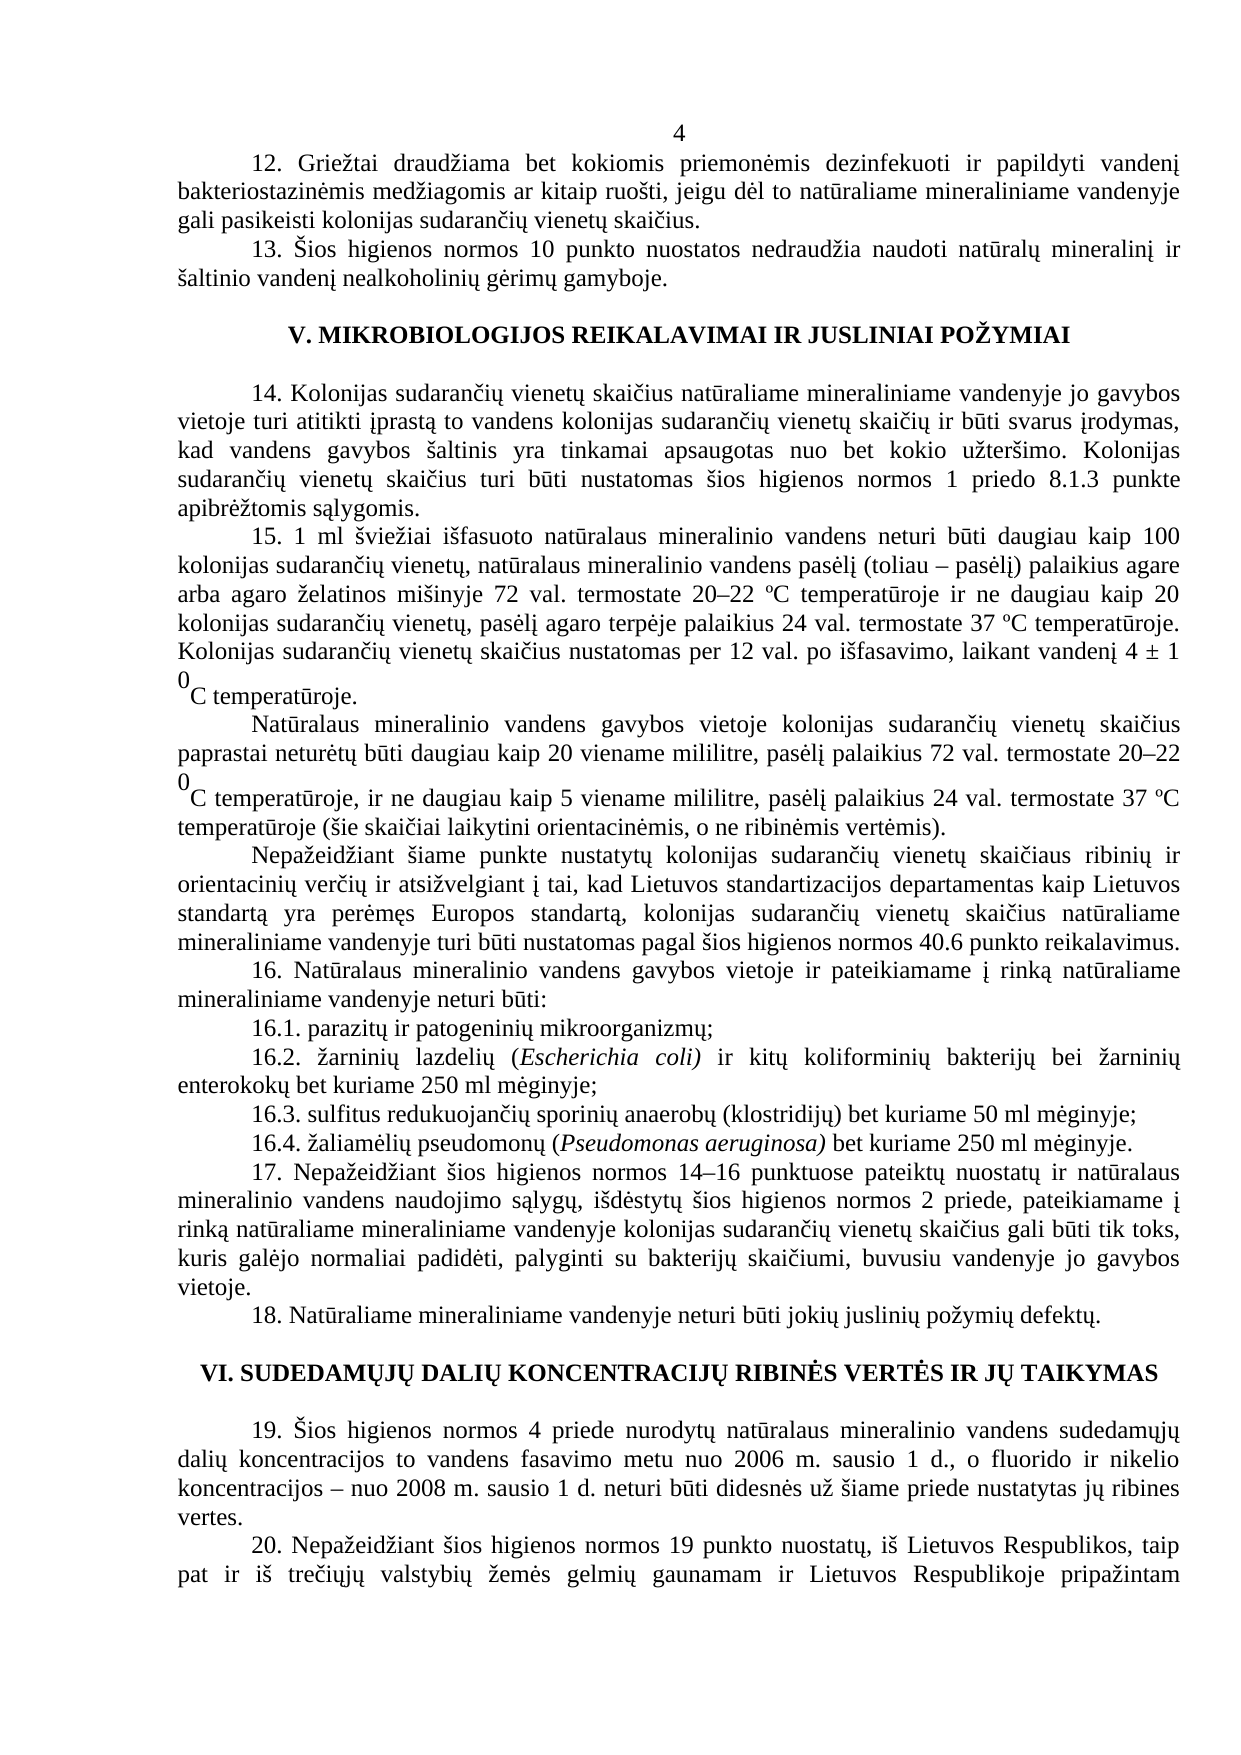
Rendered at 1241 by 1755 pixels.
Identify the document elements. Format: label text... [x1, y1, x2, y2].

text 19. Šios higienos normos 4 priede nurodytų natūralaus mineralinio vandens sudedamųjų dalių koncentracijos to vandens fasavimo metu nuo 2006 m. sausio 1 d., o fluorido ir nikelio koncentracijos – nuo 2008 m. sausio 1 d. neturi būti didesnės už šiame priede nustatytas jų ribines vertes. [177, 1415, 1181, 1530]
text 16.4. žaliamėlių pseudomonų (Pseudomonas aeruginosa) bet kuriame 250 ml mėginyje. [177, 1128, 1181, 1157]
text Nepažeidžiant šiame punkte nustatytų kolonijas sudarančių vienetų skaičiaus ribinių ir orientacinių verčių ir atsižvelgiant į tai, kad Lietuvos standartizacijos departamentas kaip Lietuvos standartą yra perėmęs Europos standartą, kolonijas sudarančių vienetų skaičius natūraliame mineraliniame vandenyje turi būti nustatomas pagal šios higienos normos 40.6 punkto reikalavimus. [177, 840, 1181, 955]
text VI. sudedamųjų dalių koncentracijų ribinės vertės ir jų taikymas [177, 1358, 1181, 1387]
text 16.2. žarninių lazdelių (Escherichia coli) ir kitų koliforminių bakterijų bei žarninių enterokokų bet kuriame 250 ml mėginyje; [177, 1042, 1181, 1099]
text 16. Natūralaus mineralinio vandens gavybos vietoje ir pateikiamame į rinką natūraliame mineraliniame vandenyje neturi būti: [177, 955, 1181, 1013]
text 20. Nepažeidžiant šios higienos normos 19 punkto nuostatų, iš Lietuvos Respublikos, taip pat ir iš trečiųjų valstybių žemės gelmių gaunamam ir Lietuvos Respublikoje pripažintam [177, 1530, 1181, 1588]
text 12. Griežtai draudžiama bet kokiomis priemonėmis dezinfekuoti ir papildyti vandenį bakteriostazinėmis medžiagomis ar kitaip ruošti, jeigu dėl to natūraliame mineraliniame vandenyje gali pasikeisti kolonijas sudarančių vienetų skaičius. [177, 148, 1181, 234]
text 18. Natūraliame mineraliniame vandenyje neturi būti jokių juslinių požymių defektų. [177, 1300, 1181, 1329]
text 17. Nepažeidžiant šios higienos normos 14–16 punktuose pateiktų nuostatų ir natūralaus mineralinio vandens naudojimo sąlygų, išdėstytų šios higienos normos 2 priede, pateikiamame į rinką natūraliame mineraliniame vandenyje kolonijas sudarančių vienetų skaičius gali būti tik toks, kuris galėjo normaliai padidėti, palyginti su bakterijų skaičiumi, buvusiu vandenyje jo gavybos vietoje. [177, 1157, 1181, 1300]
text V. mikrobiologijos reikalavimai ir jusliniai požymiai [177, 320, 1181, 349]
text Natūralaus mineralinio vandens gavybos vietoje kolonijas sudarančių vienetų skaičius paprastai neturėtų būti daugiau kaip 20 viename mililitre, pasėlį palaikius 72 val. termostate 20–22 0C temperatūroje, ir ne daugiau kaip 5 viename mililitre, pasėlį palaikius 24 val. termostate 37 ºC temperatūroje (šie skaičiai laikytini orientacinėmis, o ne ribinėmis vertėmis). [177, 709, 1181, 840]
text 16.1. parazitų ir patogeninių mikroorganizmų; [177, 1013, 1181, 1042]
text 14. Kolonijas sudarančių vienetų skaičius natūraliame mineraliniame vandenyje jo gavybos vietoje turi atitikti įprastą to vandens kolonijas sudarančių vienetų skaičių ir būti svarus įrodymas, kad vandens gavybos šaltinis yra tinkamai apsaugotas nuo bet kokio užteršimo. Kolonijas sudarančių vienetų skaičius turi būti nustatomas šios higienos normos 1 priedo 8.1.3 punkte apibrėžtomis sąlygomis. [177, 378, 1181, 521]
text 16.3. sulfitus redukuojančių sporinių anaerobų (klostridijų) bet kuriame 50 ml mėginyje; [177, 1099, 1181, 1128]
text 13. Šios higienos normos 10 punkto nuostatos nedraudžia naudoti natūralų mineralinį ir šaltinio vandenį nealkoholinių gėrimų gamyboje. [177, 234, 1181, 291]
text 15. 1 ml šviežiai išfasuoto natūralaus mineralinio vandens neturi būti daugiau kaip 100 kolonijas sudarančių vienetų, natūralaus mineralinio vandens pasėlį (toliau – pasėlį) palaikius agare arba agaro želatinos mišinyje 72 val. termostate 20–22 ºC temperatūroje ir ne daugiau kaip 20 kolonijas sudarančių vienetų, pasėlį agaro terpėje palaikius 24 val. termostate 37 ºC temperatūroje. Kolonijas sudarančių vienetų skaičius nustatomas per 12 val. po išfasavimo, laikant vandenį 4 ± 1 0C temperatūroje. [177, 521, 1181, 709]
